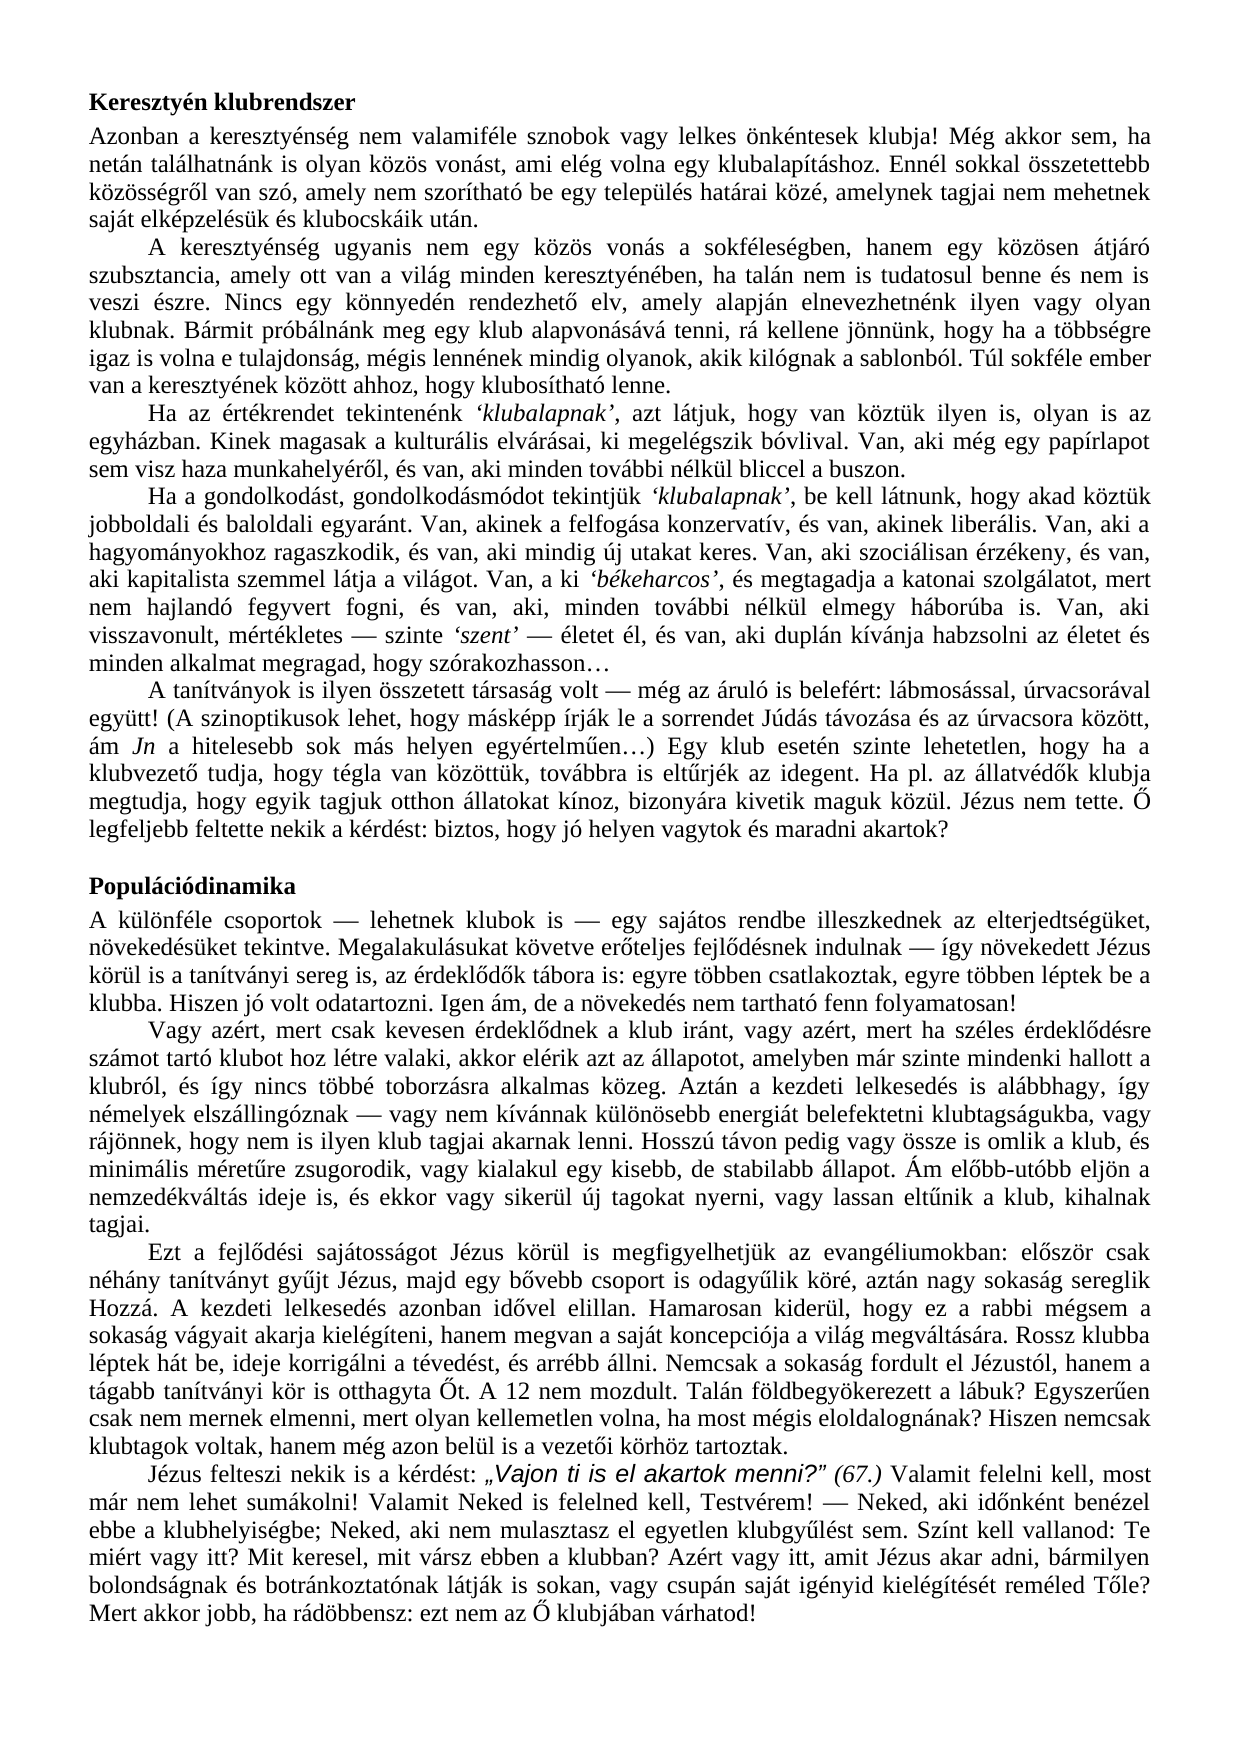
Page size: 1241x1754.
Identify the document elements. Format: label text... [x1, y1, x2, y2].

text A keresztyénség ugyanis nem egy közös vonás a sokféleségben, hanem egy közösen átjáró szubsztancia, amely ott van a világ minden keresztyénében, ha talán nem is tudatosul benne és nem is veszi észre. Nincs egy könnyedén rendezhető elv, amely alapján elnevezhetnénk ilyen vagy olyan klubnak. Bármit próbálnánk meg egy klub alapvonásává tenni, rá kellene jönnünk, hogy ha a többségre igaz is volna e tulajdonság, mégis lennének mindig olyanok, akik kilógnak a sablonból. Túl sokféle ember van a keresztyének között ahhoz, hogy klubosítható lenne. [88, 233, 1152, 399]
text A tanítványok is ilyen összetett társaság volt — még az áruló is belefért: lábmosással, úrvacsorával együtt! (A szinoptikusok lehet, hogy másképp írják le a sorrendet Júdás távozása és az úrvacsora között, ám Jn a hitelesebb sok más helyen egyértelműen…) Egy klub esetén szinte lehetetlen, hogy ha a klubvezető tudja, hogy tégla van közöttük, továbbra is eltűrjék az idegent. Ha pl. az állatvédők klubja megtudja, hogy egyik tagjuk otthon állatokat kínoz, bizonyára kivetik maguk közül. Jézus nem tette. Ő legfeljebb feltette nekik a kérdést: biztos, hogy jó helyen vagytok és maradni akartok? [88, 676, 1152, 843]
subtitle Keresztyén klubrendszer [88, 88, 1152, 116]
text Vagy azért, mert csak kevesen érdeklődnek a klub iránt, vagy azért, mert ha széles érdeklődésre számot tartó klubot hoz létre valaki, akkor elérik azt az állapotot, amelyben már szinte mindenki hallott a klubról, és így nincs többé toborzásra alkalmas közeg. Aztán a kezdeti lelkesedés is alábbhagy, így némelyek elszállingóznak — vagy nem kívánnak különösebb energiát belefektetni klubtagságukba, vagy rájönnek, hogy nem is ilyen klub tagjai akarnak lenni. Hosszú távon pedig vagy össze is omlik a klub, és minimális méretűre zsugorodik, vagy kialakul egy kisebb, de stabilabb állapot. Ám előbb-utóbb eljön a nemzedékváltás ideje is, és ekkor vagy sikerül új tagokat nyerni, vagy lassan eltűnik a klub, kihalnak tagjai. [88, 1017, 1152, 1238]
subtitle Populációdinamika [88, 872, 1152, 900]
text Azonban a keresztyénség nem valamiféle sznobok vagy lelkes önkéntesek klubja! Még akkor sem, ha netán találhatnánk is olyan közös vonást, ami elég volna egy klubalapításhoz. Ennél sokkal összetettebb közösségről van szó, amely nem szorítható be egy település határai közé, amelynek tagjai nem mehetnek saját elképzelésük és klubocskáik után. [88, 122, 1152, 233]
text Ha a gondolkodást, gondolkodásmódot tekintjük ‘klubalapnak’, be kell látnunk, hogy akad köztük jobboldali és baloldali egyaránt. Van, akinek a felfogása konzervatív, és van, akinek liberális. Van, aki a hagyományokhoz ragaszkodik, és van, aki mindig új utakat keres. Van, aki szociálisan érzékeny, és van, aki kapitalista szemmel látja a világot. Van, a ki ‘békeharcos’, és megtagadja a katonai szolgálatot, mert nem hajlandó fegyvert fogni, és van, aki, minden további nélkül elmegy háborúba is. Van, aki visszavonult, mértékletes — szinte ‘szent’ — életet él, és van, aki duplán kívánja habzsolni az életet és minden alkalmat megragad, hogy szórakozhasson… [88, 482, 1152, 676]
text A különféle csoportok — lehetnek klubok is — egy sajátos rendbe illeszkednek az elterjedtségüket, növekedésüket tekintve. Megalakulásukat követve erőteljes fejlődésnek indulnak — így növekedett Jézus körül is a tanítványi sereg is, az érdeklődők tábora is: egyre többen csatlakoztak, egyre többen léptek be a klubba. Hiszen jó volt odatartozni. Igen ám, de a növekedés nem tartható fenn folyamatosan! [88, 906, 1152, 1017]
text Ezt a fejlődési sajátosságot Jézus körül is megfigyelhetjük az evangéliumokban: először csak néhány tanítványt gyűjt Jézus, majd egy bővebb csoport is odagyűlik köré, aztán nagy sokaság sereglik Hozzá. A kezdeti lelkesedés azonban idővel elillan. Hamarosan kiderül, hogy ez a rabbi mégsem a sokaság vágyait akarja kielégíteni, hanem megvan a saját koncepciója a világ megváltására. Rossz klubba léptek hát be, ideje korrigálni a tévedést, és arrébb állni. Nemcsak a sokaság fordult el Jézustól, hanem a tágabb tanítványi kör is otthagyta Őt. A 12 nem mozdult. Talán földbegyökerezett a lábuk? Egyszerűen csak nem mernek elmenni, mert olyan kellemetlen volna, ha most mégis eloldalognának? Hiszen nemcsak klubtagok voltak, hanem még azon belül is a vezetői körhöz tartoztak. [88, 1238, 1152, 1460]
text Jézus felteszi nekik is a kérdést: „Vajon ti is el akartok menni?” (67.) Valamit felelni kell, most már nem lehet sumákolni! Valamit Neked is felelned kell, Testvérem! — Neked, aki időnként benézel ebbe a klubhelyiségbe; Neked, aki nem mulasztasz el egyetlen klubgyűlést sem. Színt kell vallanod: Te miért vagy itt? Mit keresel, mit vársz ebben a klubban? Azért vagy itt, amit Jézus akar adni, bármilyen bolondságnak és botránkoztatónak látják is sokan, vagy csupán saját igényid kielégítését reméled Tőle? Mert akkor jobb, ha rádöbbensz: ezt nem az Ő klubjában várhatod! [88, 1460, 1152, 1627]
text Ha az értékrendet tekintenénk ‘klubalapnak’, azt látjuk, hogy van köztük ilyen is, olyan is az egyházban. Kinek magasak a kulturális elvárásai, ki megelégszik bóvlival. Van, aki még egy papírlapot sem visz haza munkahelyéről, és van, aki minden további nélkül bliccel a buszon. [88, 399, 1152, 482]
